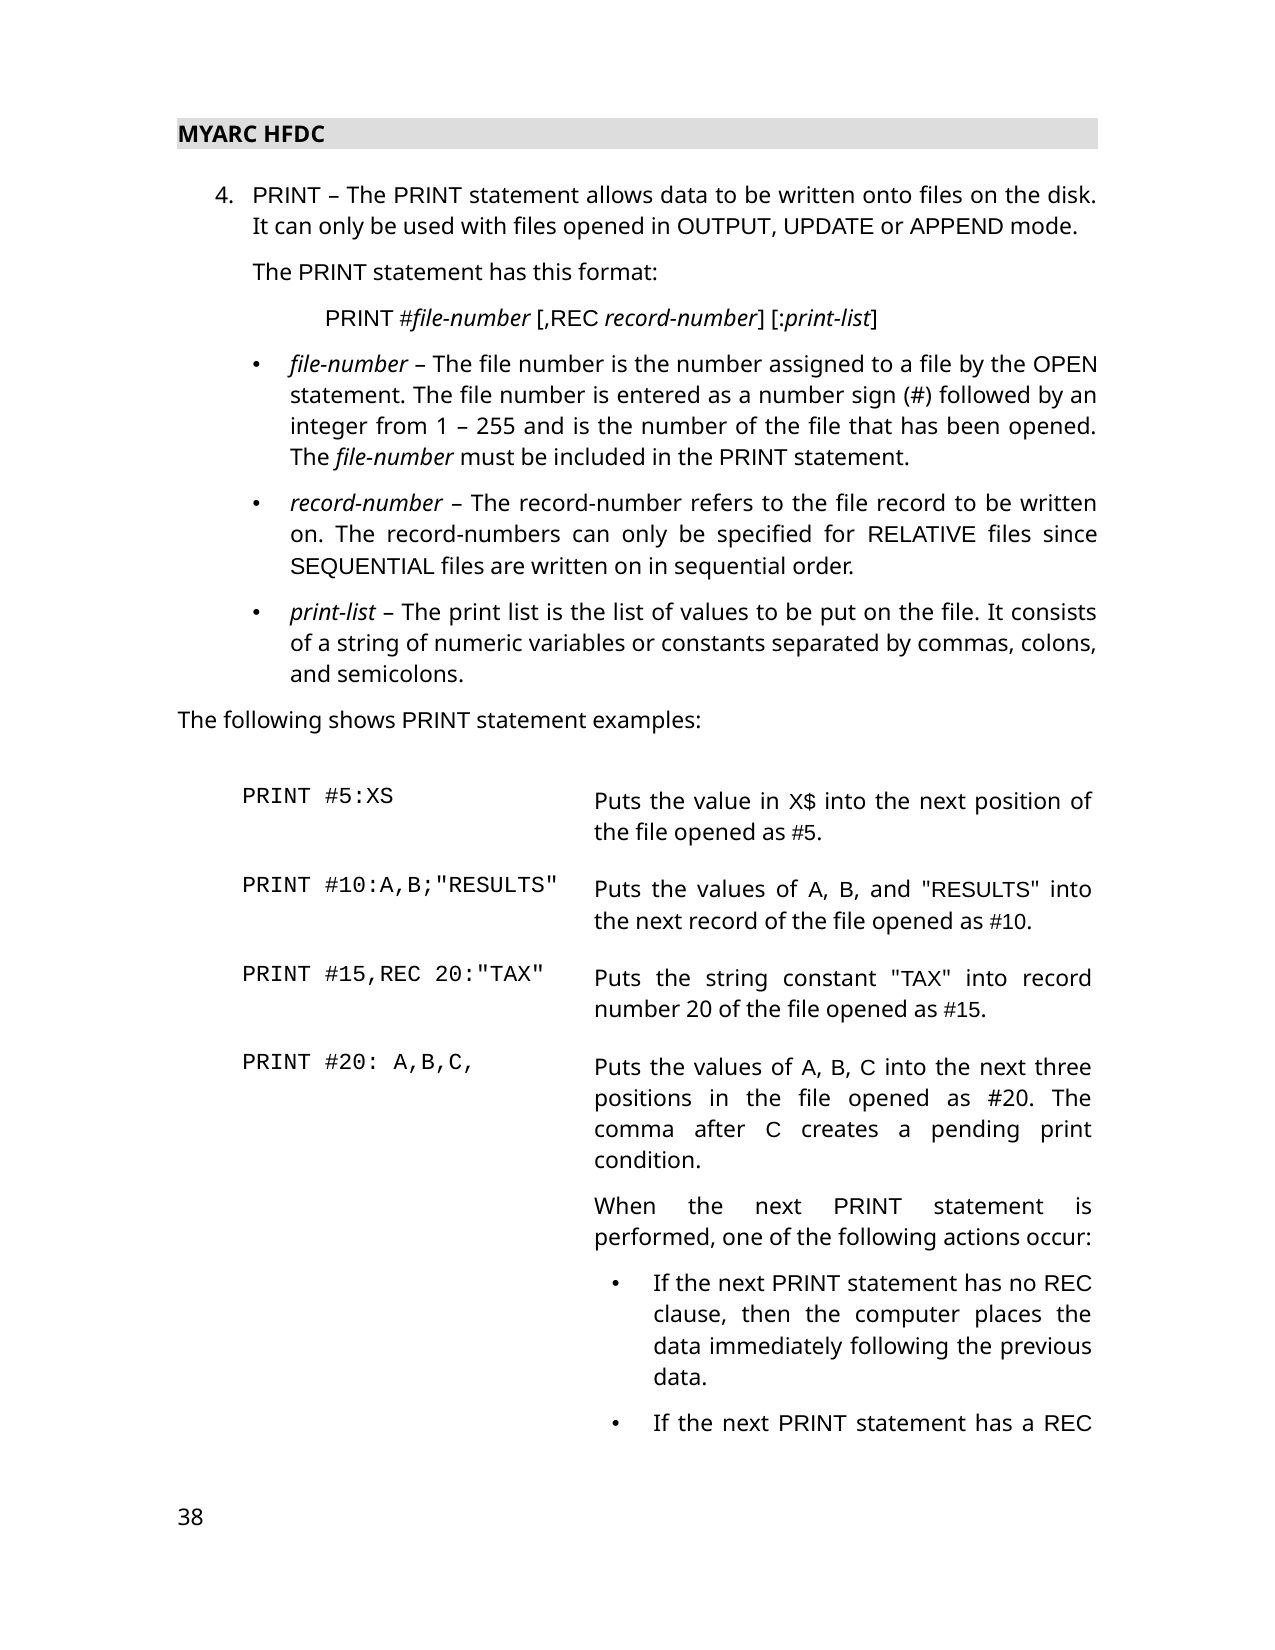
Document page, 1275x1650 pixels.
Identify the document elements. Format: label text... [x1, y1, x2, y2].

text PRINT #file-number [,REC record-number] [:print-list] [251, 302, 1098, 333]
text The following shows PRINT statement examples: [177, 704, 1098, 735]
table_cell Puts the values of A, B, C into the next three positions in the file opened as #20. The comma after C creates a pending print condition. When the next PRINT statement is performed, one of the following actions occur: If the next PRINT statement has no REC clause, then the computer places the data immediately following the previous data. If the next PRINT statement has a REC [588, 1045, 1098, 1444]
table_cell PRINT #20: A,B,C, [177, 1045, 588, 1444]
table_cell Puts the string constant "TAX" into record number 20 of the file opened as #15. [588, 956, 1098, 1045]
list PRINT – The PRINT statement allows data to be written onto files on the disk. It can only be used with files opened in OUTPUT, UPDATE or APPEND mode. [215, 179, 1098, 241]
list file-number – The file number is the number assigned to a file by the OPEN statement. The file number is entered as a number sign (#) followed by an integer from 1 – 255 and is the number of the file that has been opened. The file-number must be included in the PRINT statement. [252, 348, 1098, 473]
table_header PRINT #5:XS [177, 779, 588, 868]
list print-list – The print list is the list of values to be put on the file. It consists of a string of numeric variables or constants separated by commas, colons, and semicolons. [252, 596, 1098, 689]
table_cell Puts the values of A, B, and "RESULTS" into the next record of the file opened as #10. [588, 868, 1098, 956]
list record-number – The record-number refers to the file record to be written on. The record-numbers can only be specified for RELATIVE files since SEQUENTIAL files are written on in sequential order. [252, 487, 1098, 581]
table_cell PRINT #10:A,B;"RESULTS" [177, 868, 588, 956]
list The PRINT statement has this format: [215, 256, 1098, 287]
table_header Puts the value in X$ into the next position of the file opened as #5. [588, 779, 1098, 868]
table_cell PRINT #15,REC 20:"TAX" [177, 956, 588, 1045]
